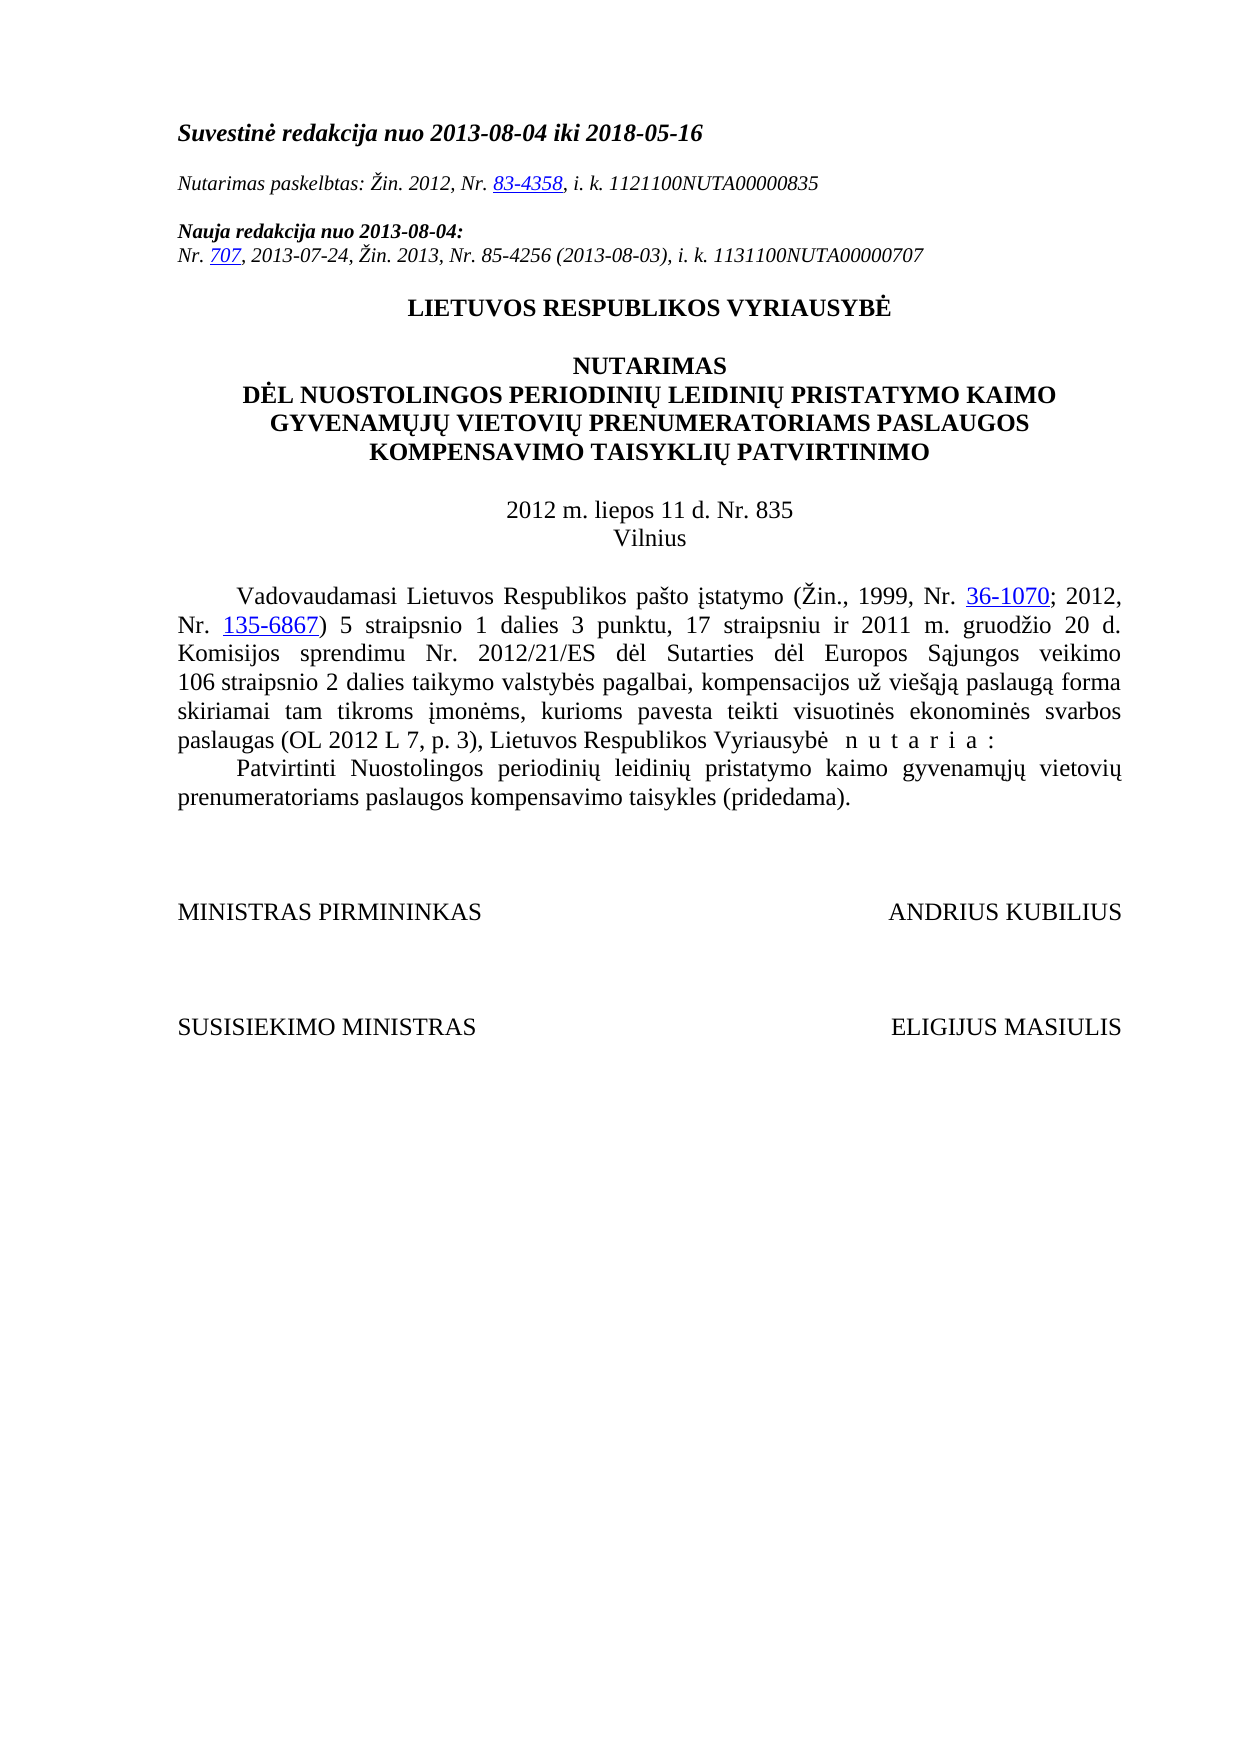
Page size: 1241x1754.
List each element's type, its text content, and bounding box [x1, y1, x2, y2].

text MINISTRAS PIRMININKAS ANDRIUS KUBILIUS [177, 897, 1122, 926]
text Vilnius [177, 523, 1122, 552]
text Dėl NUOSTOLINGOS PERIODINIŲ LEIDINIŲ PRISTATYMO KAIMO GYVENAMŲJŲ VIETOVIŲ PRENUMERATORIAMS PASLAUGOS KOMPENSAVIMO TAISYKLIŲ PATVIRTINIMO [177, 380, 1122, 466]
text nutarimas [177, 351, 1122, 380]
text Vadovaudamasi Lietuvos Respublikos pašto įstatymo (Žin., 1999, Nr. 36-1070; 2012, Nr. 135-6867) 5 straipsnio 1 dalies 3 punktu, 17 straipsniu ir 2011 m. gruodžio 20 d. Komisijos sprendimu Nr. 2012/21/ES dėl Sutarties dėl Europos Sąjungos veikimo 106 straipsnio 2 dalies taikymo valstybės pagalbai, kompensacijos už viešąją paslaugą forma skiriamai tam tikroms įmonėms, kurioms pavesta teikti visuotinės ekonominės svarbos paslaugas (OL 2012 L 7, p. 3), Lietuvos Respublikos Vyriausybė nutaria: [177, 581, 1122, 753]
text Suvestinė redakcija nuo 2013-08-04 iki 2018-05-16 [177, 118, 1122, 147]
text 2012 m. liepos 11 d. Nr. 835 [177, 495, 1122, 523]
text Nauja redakcija nuo 2013-08-04: [177, 219, 1122, 243]
text SUSISIEKIMO MINISTRAS ELIGIJUS MASIULIS [177, 1012, 1122, 1041]
text LIETUVOS RESPUBLIKOS VYRIAUSYBĖ [177, 293, 1122, 322]
text Nutarimas paskelbtas: Žin. 2012, Nr. 83-4358, i. k. 1121100NUTA00000835 [177, 171, 1122, 195]
text Nr. 707, 2013-07-24, Žin. 2013, Nr. 85-4256 (2013-08-03), i. k. 1131100NUTA00000707 [177, 243, 1122, 267]
text Patvirtinti Nuostolingos periodinių leidinių pristatymo kaimo gyvenamųjų vietovių prenumeratoriams paslaugos kompensavimo taisykles (pridedama). [177, 753, 1122, 811]
